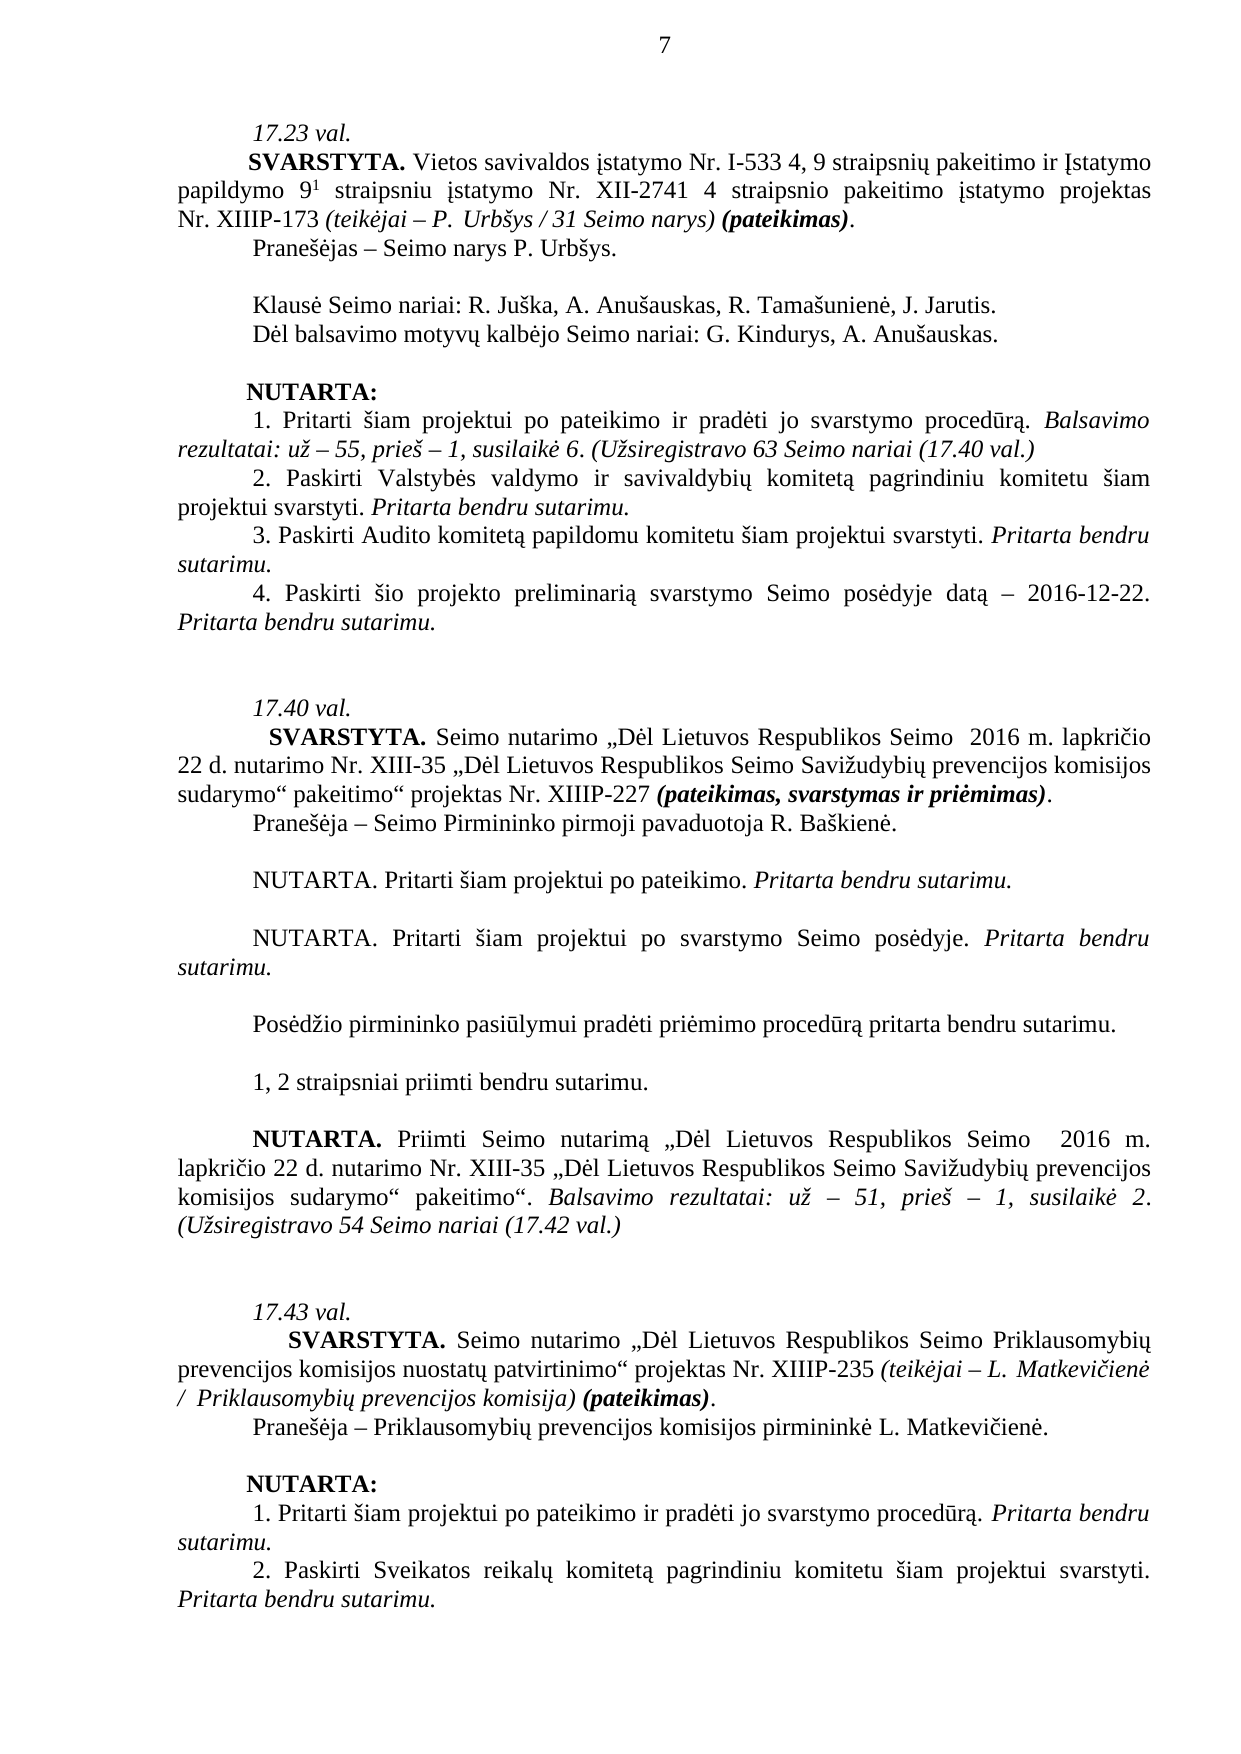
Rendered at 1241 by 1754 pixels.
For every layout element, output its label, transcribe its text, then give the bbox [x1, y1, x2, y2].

text NUTARTA: [177, 1469, 1152, 1498]
text NUTARTA. Pritarti šiam projektui po pateikimo. Pritarta bendru sutarimu. [177, 866, 1152, 894]
text Dėl balsavimo motyvų kalbėjo Seimo nariai: G. Kindurys, A. Anušauskas. [177, 319, 1152, 348]
text 4. Paskirti šio projekto preliminarią svarstymo Seimo posėdyje datą – 2016-12-22. Pritarta bendru sutarimu. [177, 578, 1152, 636]
text Posėdžio pirmininko pasiūlymui pradėti priėmimo procedūrą pritarta bendru sutarimu. [177, 1009, 1152, 1038]
text 17.43 val. [177, 1297, 1152, 1326]
text 17.40 val. [177, 693, 1152, 722]
text NUTARTA. Pritarti šiam projektui po svarstymo Seimo posėdyje. Pritarta bendru sutarimu. [177, 923, 1152, 981]
text 1. Pritarti šiam projektui po pateikimo ir pradėti jo svarstymo procedūrą. Balsavimo rezultatai: už – 55, prieš – 1, susilaikė 6. (Užsiregistravo 63 Seimo nariai (17.40 val.) [177, 406, 1152, 463]
text Klausė Seimo nariai: R. Juška, A. Anušauskas, R. Tamašunienė, J. Jarutis. [177, 291, 1152, 319]
text Pranešėja – Seimo Pirmininko pirmoji pavaduotoja R. Baškienė. [177, 808, 1152, 837]
text SVARSTYTA. Vietos savivaldos įstatymo Nr. I-533 4, 9 straipsnių pakeitimo ir Įstatymo papildymo 91 straipsniu įstatymo Nr. XII-2741 4 straipsnio pakeitimo įstatymo projektas Nr. XIIIP-173 (teikėjai – P. Urbšys / 31 Seimo narys) (pateikimas). [177, 147, 1152, 233]
text 1, 2 straipsniai priimti bendru sutarimu. [177, 1067, 1152, 1096]
text NUTARTA: [177, 377, 1152, 406]
text SVARSTYTA. Seimo nutarimo „Dėl Lietuvos Respublikos Seimo 2016 m. lapkričio 22 d. nutarimo Nr. XIII-35 „Dėl Lietuvos Respublikos Seimo Savižudybių prevencijos komisijos sudarymo“ pakeitimo“ projektas Nr. XIIIP-227 (pateikimas, svarstymas ir priėmimas). [177, 722, 1152, 808]
text 1. Pritarti šiam projektui po pateikimo ir pradėti jo svarstymo procedūrą. Pritarta bendru sutarimu. [177, 1498, 1152, 1556]
text Pranešėja – Priklausomybių prevencijos komisijos pirmininkė L. Matkevičienė. [177, 1412, 1152, 1441]
text NUTARTA. Priimti Seimo nutarimą „Dėl Lietuvos Respublikos Seimo 2016 m. lapkričio 22 d. nutarimo Nr. XIII-35 „Dėl Lietuvos Respublikos Seimo Savižudybių prevencijos komisijos sudarymo“ pakeitimo“. Balsavimo rezultatai: už – 51, prieš – 1, susilaikė 2. (Užsiregistravo 54 Seimo nariai (17.42 val.) [177, 1124, 1152, 1239]
text 2. Paskirti Sveikatos reikalų komitetą pagrindiniu komitetu šiam projektui svarstyti. Pritarta bendru sutarimu. [177, 1556, 1152, 1613]
text Pranešėjas – Seimo narys P. Urbšys. [177, 233, 1152, 262]
text SVARSTYTA. Seimo nutarimo „Dėl Lietuvos Respublikos Seimo Priklausomybių prevencijos komisijos nuostatų patvirtinimo“ projektas Nr. XIIIP-235 (teikėjai – L. Matkevičienė / Priklausomybių prevencijos komisija) (pateikimas). [177, 1326, 1152, 1412]
text 3. Paskirti Audito komitetą papildomu komitetu šiam projektui svarstyti. Pritarta bendru sutarimu. [177, 521, 1152, 578]
text 2. Paskirti Valstybės valdymo ir savivaldybių komitetą pagrindiniu komitetu šiam projektui svarstyti. Pritarta bendru sutarimu. [177, 463, 1152, 521]
text 17.23 val. [177, 118, 1152, 147]
